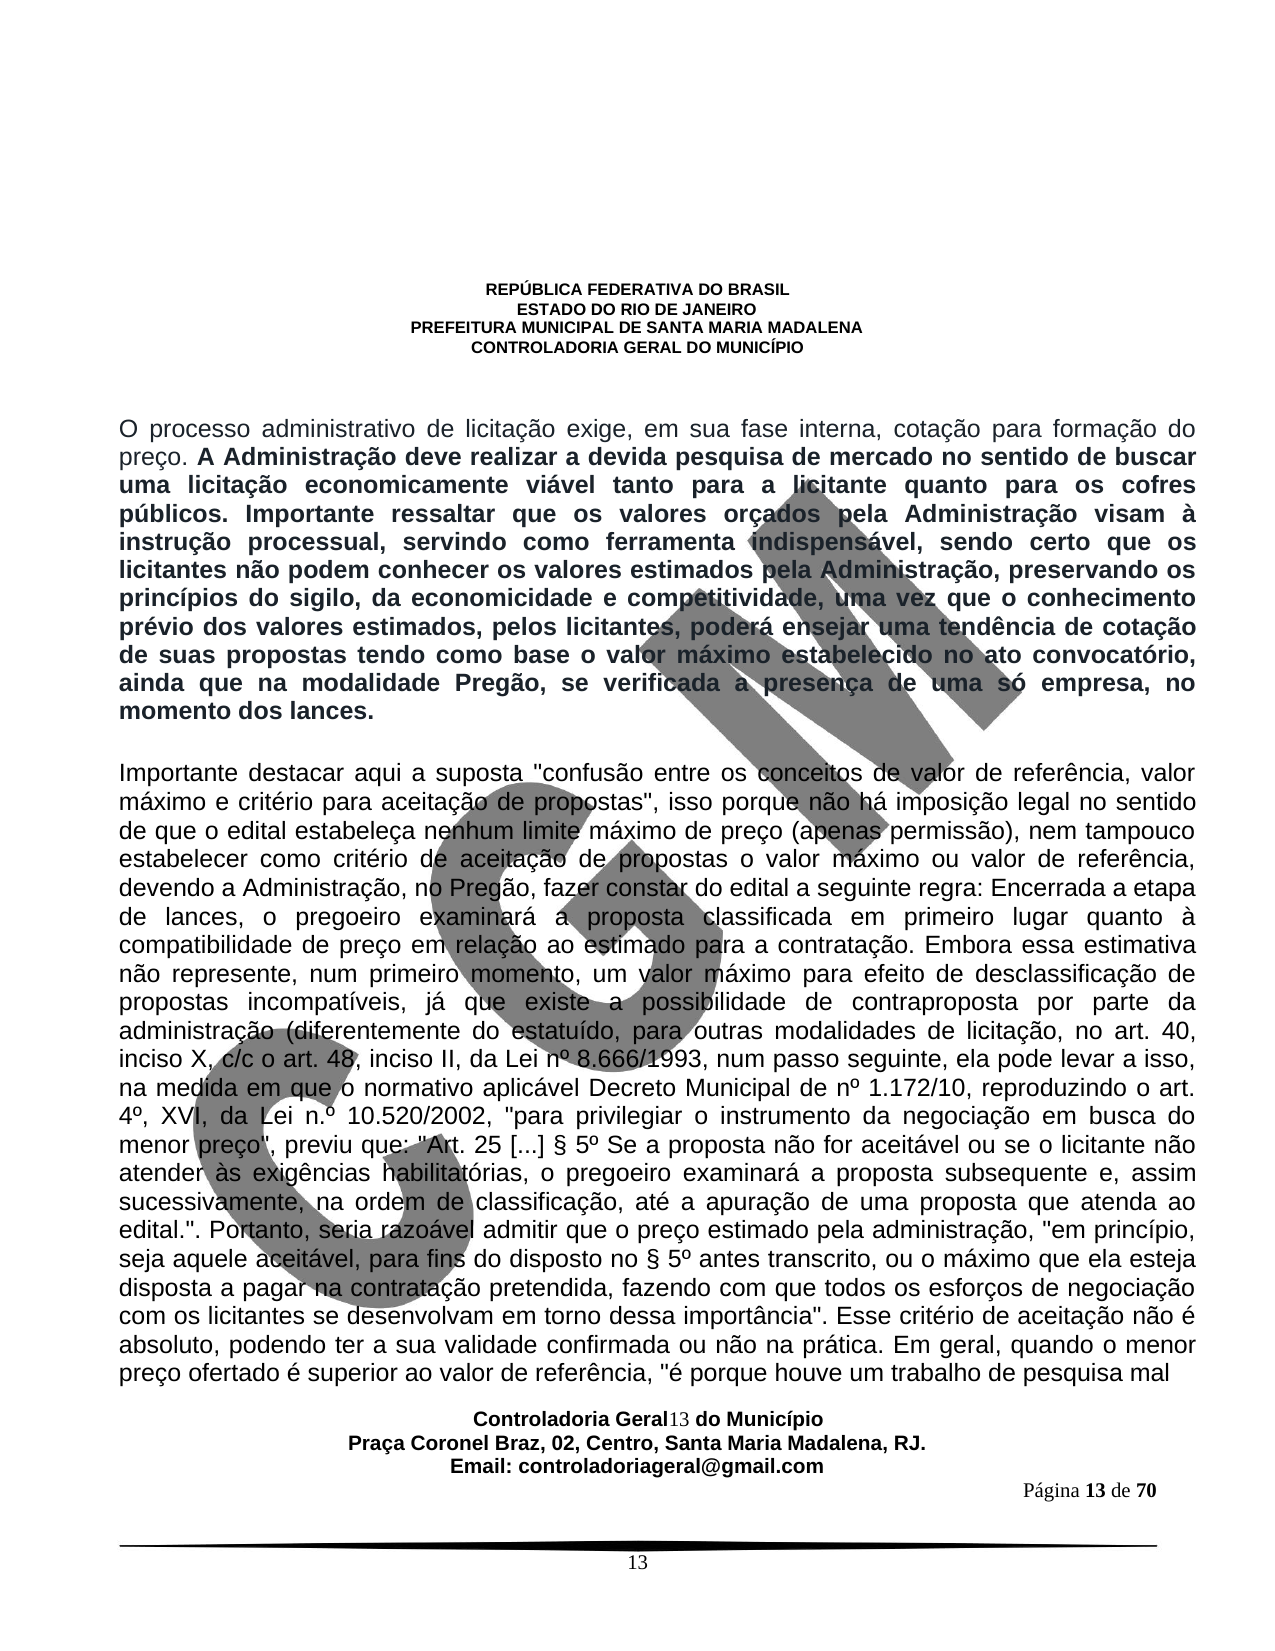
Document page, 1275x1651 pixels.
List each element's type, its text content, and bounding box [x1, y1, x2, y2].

text REPÚBLICA FEDERATIVA DO BRASIL [485, 285, 1198, 299]
text Controladoria Geral13 do Município [473, 1407, 1198, 1431]
text Página 13 de 70 [1023, 1478, 1198, 1484]
text Importante destacar aqui a suposta "confusão entre os conceitos de valor de referência, valor máximo e critério para aceitação de propostas", isso porque não há imposição legal no sentido de que o edital estabeleça nenhum limite máximo de preço (apenas permissão), nem tampouco estabelecer como critério de aceitação de propostas o valor máximo ou valor de referência, devendo a Administração, no Pregão, fazer constar do edital a seguinte regra: Encerrada a etapa de lances, o pregoeiro examinará a proposta classificada em primeiro lugar quanto à compatibilidade de preço em relação ao estimado para a contratação. Embora essa estimativa não represente, num primeiro momento, um valor máximo para efeito de desclassificação de propostas incompatíveis, já que existe a possibilidade de contraproposta por parte da administração (diferentemente do estatuído, para outras modalidades de licitação, no art. 40, inciso X, c/c o art. 48, inciso II, da Lei nº 8.666/1993, num passo seguinte, ela pode levar a isso, na medida em que o normativo aplicável Decreto Municipal de nº 1.172/10, reproduzindo o art. 4º, XVI, da Lei n.º 10.520/2002, "para privilegiar o instrumento da negociação em busca do menor preço", previu que: "Art. 25 [...] § 5º Se a proposta não for aceitável ou se o licitante não atender às exigências habilitatórias, o pregoeiro examinará a proposta subsequente e, assim sucessivamente, na ordem de classificação, até a apuração de uma proposta que atenda ao edital.". Portanto, seria razoável admitir que o preço estimado pela administração, "em princípio, seja aquele aceitável, para fins do disposto no § 5º antes transcrito, ou o máximo que ela esteja disposta a pagar na contratação pretendida, fazendo com que todos os esforços de negociação com os licitantes se desenvolvam em torno dessa importância". Esse critério de aceitação não é absoluto, podendo ter a sua validade confirmada ou não na prática. Em geral, quando o menor preço ofertado é superior ao valor de referência, "é porque houve um trabalho de pesquisa mal [119, 1312, 1198, 1387]
text Praça Coronel Braz, 02, Centro, Santa Maria Madalena, RJ. [348, 1431, 1198, 1455]
text PREFEITURA MUNICIPAL DE SANTA MARIA MADALENA [410, 318, 1198, 337]
text ESTADO DO RIO DE JANEIRO [517, 299, 1198, 318]
text CONTROLADORIA GERAL DO MUNICÍPIO [471, 337, 1198, 357]
text Email: controladoriageral@gmail.com [450, 1455, 1198, 1478]
